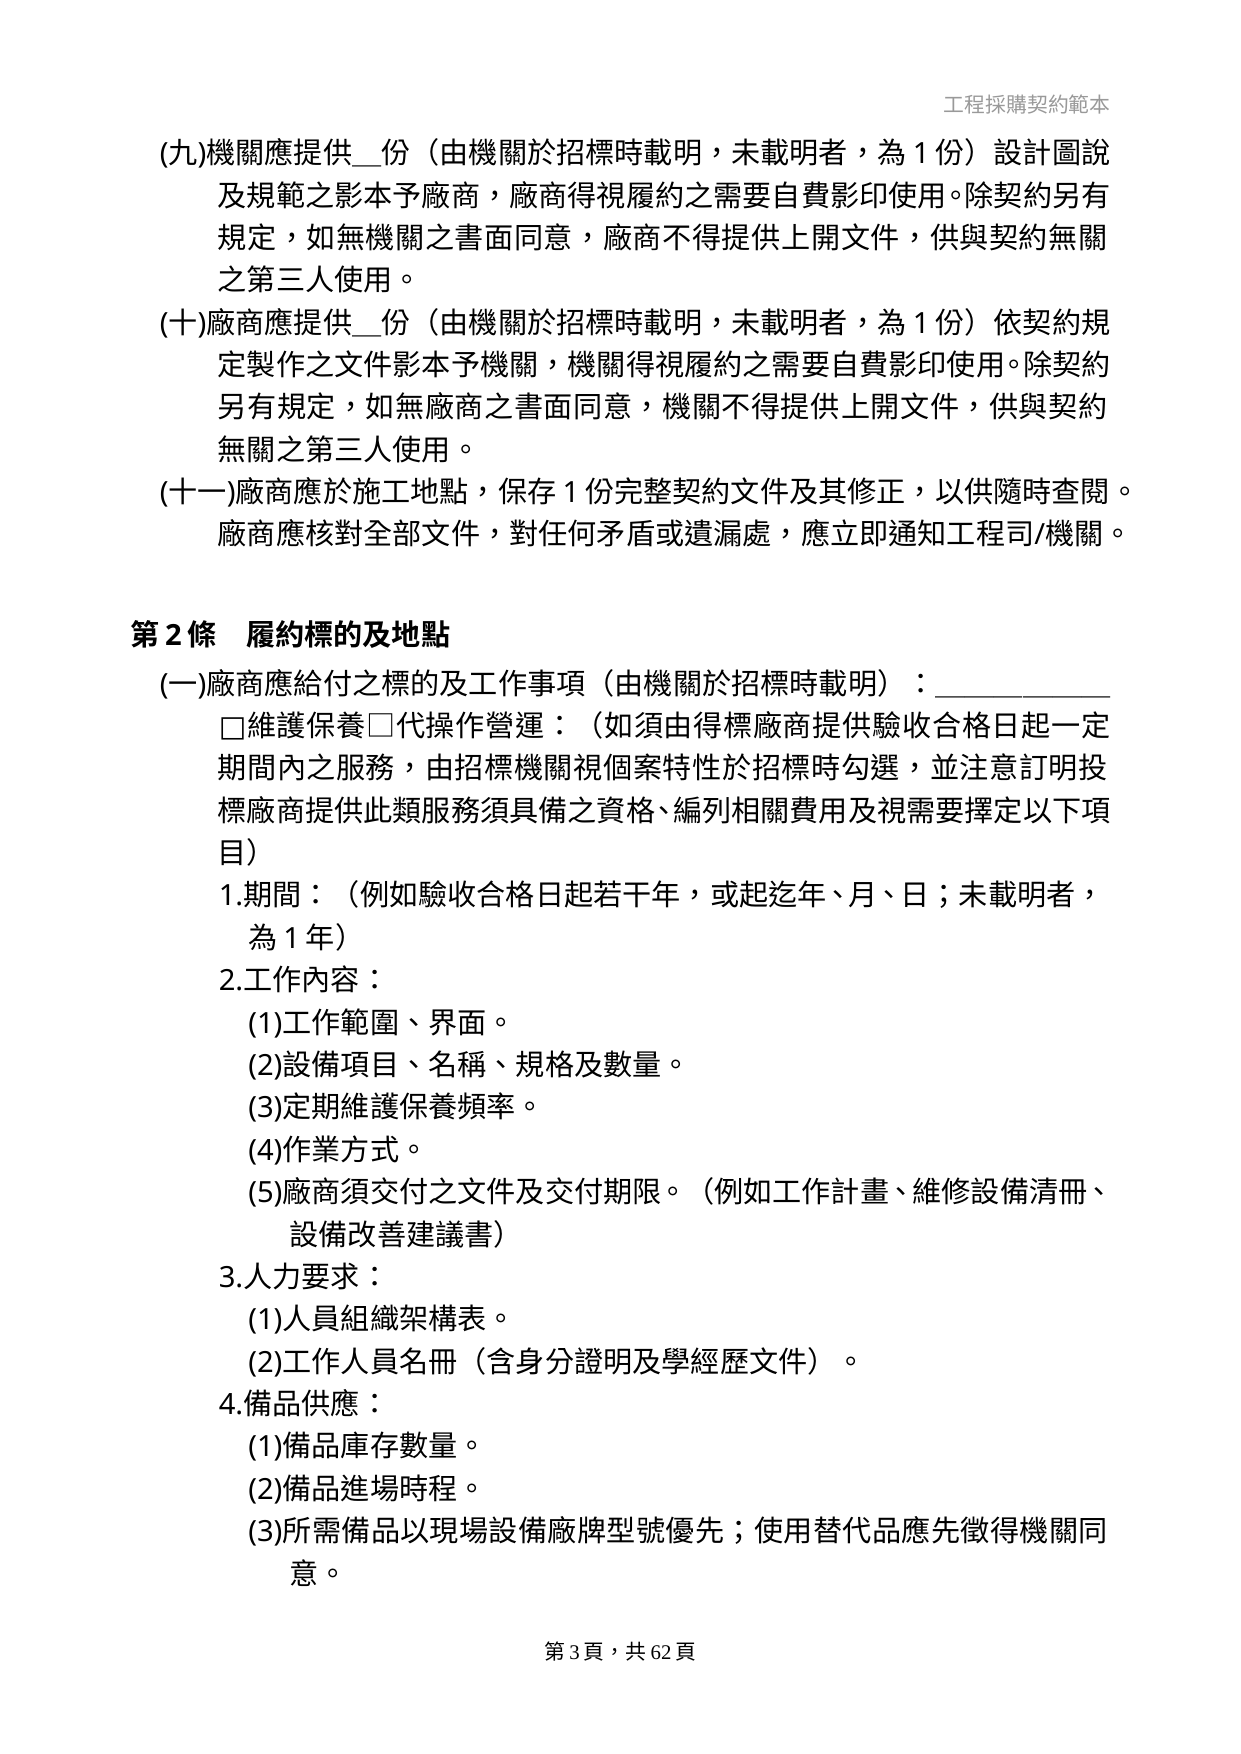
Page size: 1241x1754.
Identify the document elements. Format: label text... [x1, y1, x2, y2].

text 3.人力要求： [218, 1253, 1104, 1296]
text (2)備品進場時程。 [248, 1465, 1110, 1508]
text (一)廠商應給付之標的及工作事項（由機關於招標時載明）：＿＿＿＿＿＿ [159, 660, 1110, 703]
text □維護保養□代操作營運：（如須由得標廠商提供驗收合格日起一定期間內之服務，由招標機關視個案特性於招標時勾選，並注意訂明投標廠商提供此類服務須具備之資格、編列相關費用及視需要擇定以下項目） [217, 703, 1110, 872]
text (1)人員組織架構表。 [248, 1296, 1110, 1338]
text 第2條 履約標的及地點 [130, 612, 1110, 654]
text (十)廠商應提供＿份（由機關於招標時載明，未載明者，為1份）依契約規定製作之文件影本予機關，機關得視履約之需要自費影印使用。除契約另有規定，如無廠商之書面同意，機關不得提供上開文件，供與契約無關之第三人使用。 [159, 299, 1110, 468]
text (十一)廠商應於施工地點，保存1份完整契約文件及其修正，以供隨時查閱。廠商應核對全部文件，對任何矛盾或遺漏處，應立即通知工程司/機關。 [159, 468, 1110, 553]
text (5)廠商須交付之文件及交付期限。（例如工作計畫、維修設備清冊、設備改善建議書） [248, 1169, 1110, 1253]
text (2)設備項目、名稱、規格及數量。 [248, 1042, 1110, 1084]
text (1)備品庫存數量。 [248, 1423, 1110, 1465]
text (3)所需備品以現場設備廠牌型號優先；使用替代品應先徵得機關同意。 [248, 1508, 1110, 1592]
text (2)工作人員名冊（含身分證明及學經歷文件）。 [248, 1338, 1110, 1381]
text 2.工作內容： [218, 957, 1104, 999]
text (1)工作範圍、界面。 [248, 999, 1110, 1042]
text (3)定期維護保養頻率。 [248, 1084, 1110, 1126]
text 1.期間：（例如驗收合格日起若干年，或起迄年、月、日；未載明者，為1年） [218, 872, 1104, 957]
text (4)作業方式。 [248, 1126, 1110, 1169]
text (九)機關應提供＿份（由機關於招標時載明，未載明者，為1份）設計圖說及規範之影本予廠商，廠商得視履約之需要自費影印使用。除契約另有規定，如無機關之書面同意，廠商不得提供上開文件，供與契約無關之第三人使用。 [159, 130, 1110, 299]
text 4.備品供應： [218, 1381, 1104, 1423]
